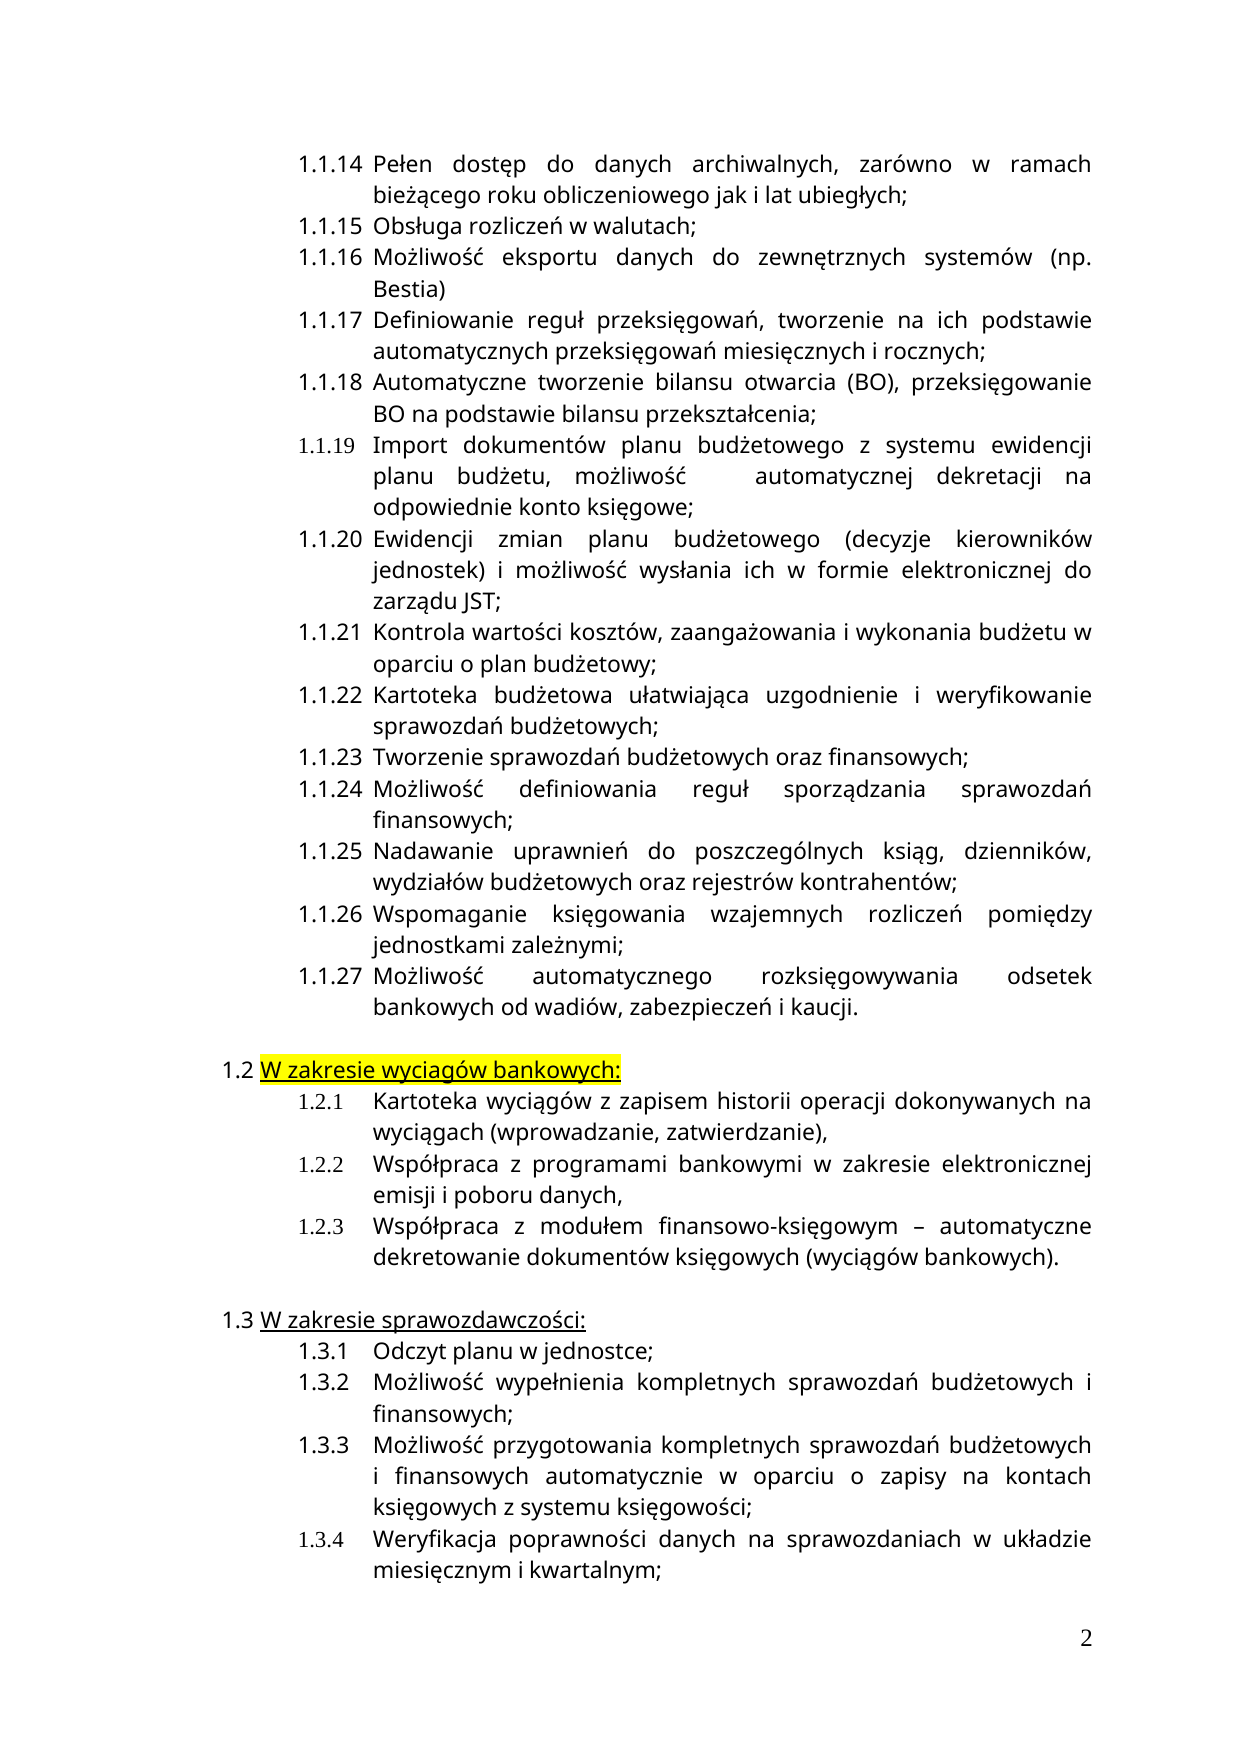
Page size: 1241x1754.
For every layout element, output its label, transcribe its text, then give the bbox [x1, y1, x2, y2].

list Nadawanie uprawnień do poszczególnych ksiąg, dzienników, wydziałów budżetowych oraz rejestrów kontrahentów; [298, 835, 1093, 898]
list Ewidencji zmian planu budżetowego (decyzje kierowników jednostek) i możliwość wysłania ich w formie elektronicznej do zarządu JST; [298, 523, 1093, 616]
list Obsługa rozliczeń w walutach; [298, 210, 1093, 241]
list Kartoteka budżetowa ułatwiająca uzgodnienie i weryfikowanie sprawozdań budżetowych; [298, 679, 1093, 741]
list Współpraca z programami bankowymi w zakresie elektronicznej emisji i poboru danych, [298, 1148, 1093, 1210]
list W zakresie wyciagów bankowych: [221, 1054, 1093, 1085]
list Współpraca z modułem finansowo-księgowym – automatyczne dekretowanie dokumentów księgowych (wyciągów bankowych). [298, 1210, 1093, 1273]
list Kartoteka wyciągów z zapisem historii operacji dokonywanych na wyciągach (wprowadzanie, zatwierdzanie), [298, 1085, 1093, 1148]
list Możliwość wypełnienia kompletnych sprawozdań budżetowych i finansowych; [298, 1366, 1093, 1429]
list Możliwość przygotowania kompletnych sprawozdań budżetowych i finansowych automatycznie w oparciu o zapisy na kontach księgowych z systemu księgowości; [298, 1429, 1093, 1523]
list Weryfikacja poprawności danych na sprawozdaniach w układzie miesięcznym i kwartalnym; [298, 1523, 1093, 1585]
list W zakresie sprawozdawczości: [221, 1304, 1093, 1335]
list Odczyt planu w jednostce; [298, 1335, 1093, 1366]
list Definiowanie reguł przeksięgowań, tworzenie na ich podstawie automatycznych przeksięgowań miesięcznych i rocznych; [298, 304, 1093, 366]
list Pełen dostęp do danych archiwalnych, zarówno w ramach bieżącego roku obliczeniowego jak i lat ubiegłych; [298, 148, 1093, 210]
list Możliwość eksportu danych do zewnętrznych systemów (np. Bestia) [298, 241, 1093, 304]
list Możliwość automatycznego rozksięgowywania odsetek bankowych od wadiów, zabezpieczeń i kaucji. [298, 960, 1093, 1023]
list Import dokumentów planu budżetowego z systemu ewidencji planu budżetu, możliwość automatycznej dekretacji na odpowiednie konto księgowe; [298, 429, 1093, 523]
list Możliwość definiowania reguł sporządzania sprawozdań finansowych; [298, 773, 1093, 835]
list Wspomaganie księgowania wzajemnych rozliczeń pomiędzy jednostkami zależnymi; [298, 898, 1093, 960]
list Automatyczne tworzenie bilansu otwarcia (BO), przeksięgowanie BO na podstawie bilansu przekształcenia; [298, 366, 1093, 429]
list Tworzenie sprawozdań budżetowych oraz finansowych; [298, 741, 1093, 773]
list Kontrola wartości kosztów, zaangażowania i wykonania budżetu w oparciu o plan budżetowy; [298, 616, 1093, 679]
